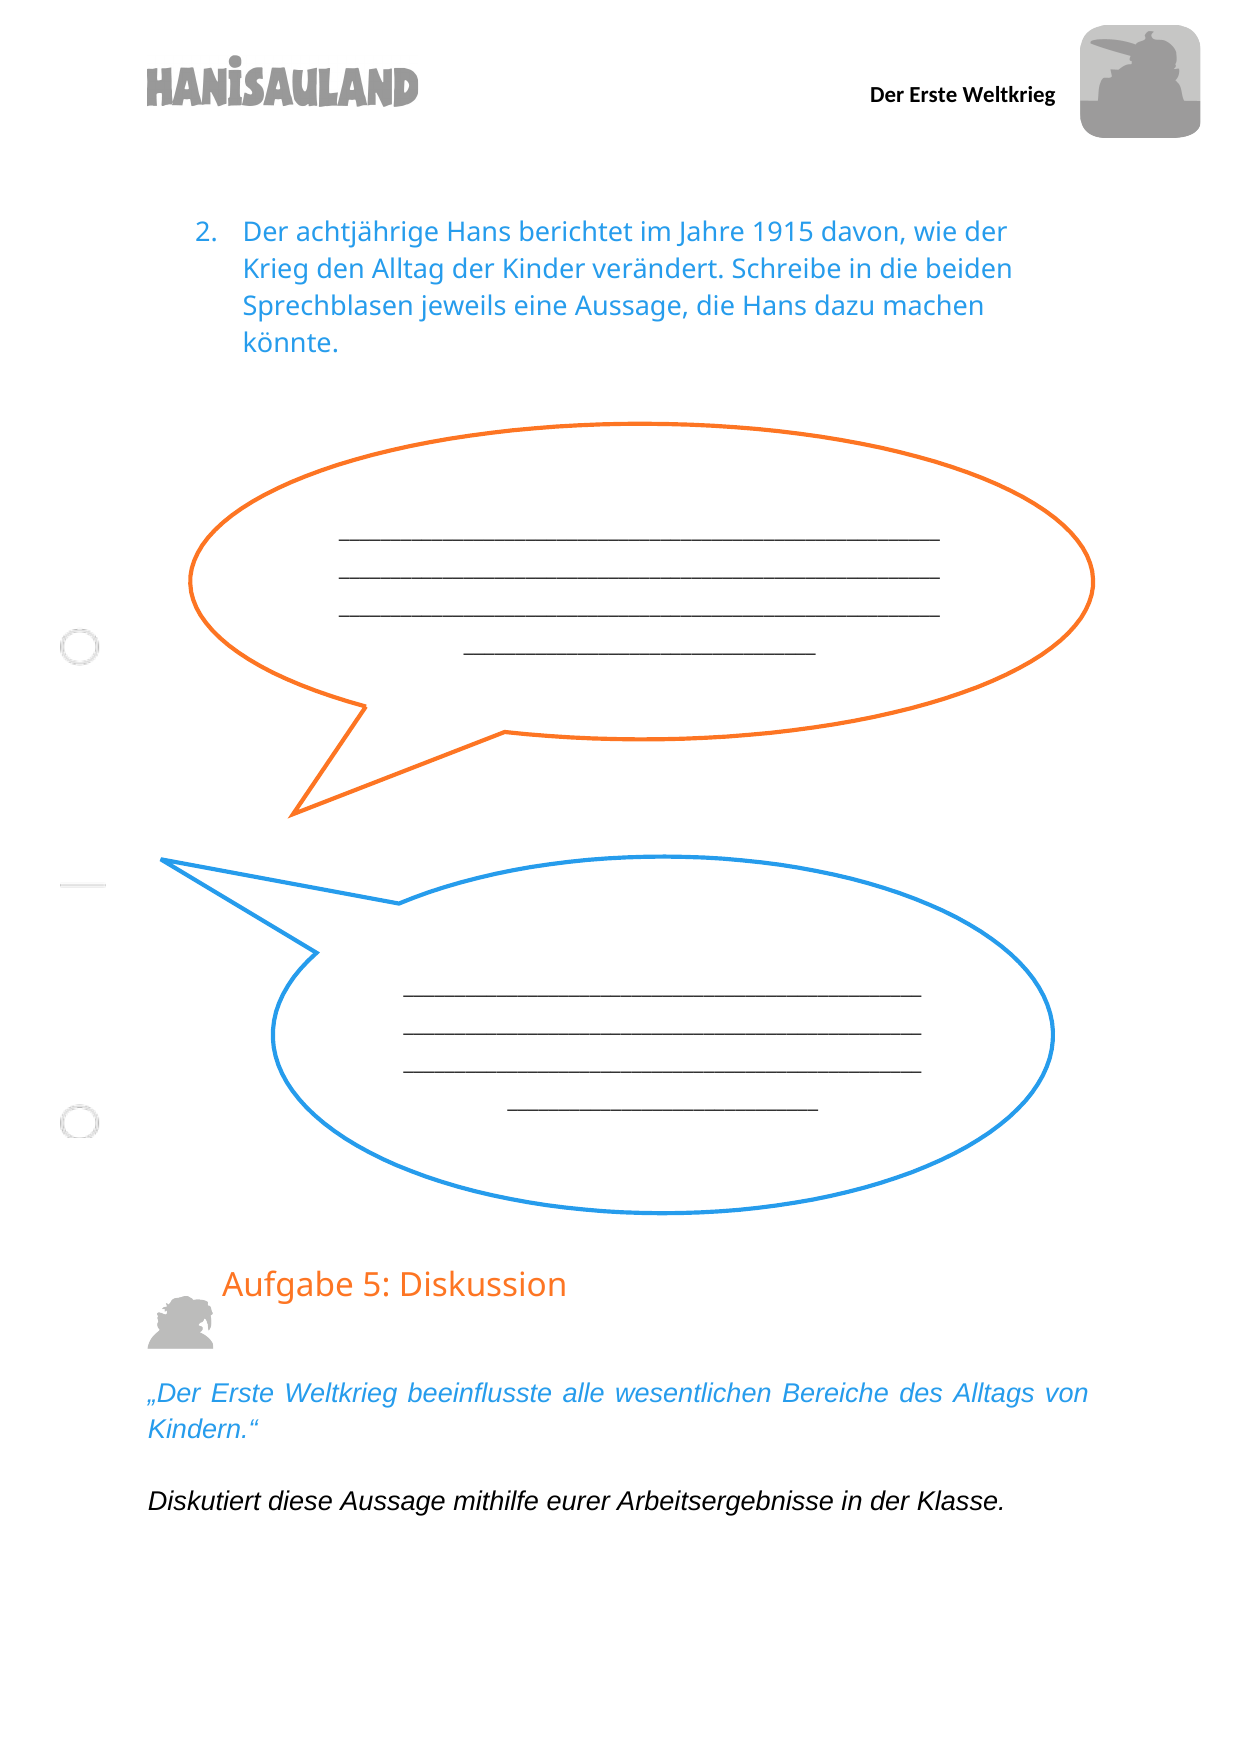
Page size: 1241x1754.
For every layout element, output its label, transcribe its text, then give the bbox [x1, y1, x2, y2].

list 2. Der achtjährige Hans berichtet im Jahre 1915 davon, wie der Krieg den Alltag der Kinder verändert. Schreibe in die beiden Sprechblasen jeweils eine Aussage, die Hans dazu machen könnte. [195, 212, 1081, 360]
text Diskutiert diese Aussage mithilfe eurer Arbeitsergebnisse in der Klasse. [148, 1485, 1093, 1516]
text Aufgabe 5: Diskussion [148, 1261, 1093, 1377]
text „Der Erste Weltkrieg beeinflusste alle wesentlichen Bereiche des Alltags von Kindern.“ [148, 1377, 1093, 1444]
